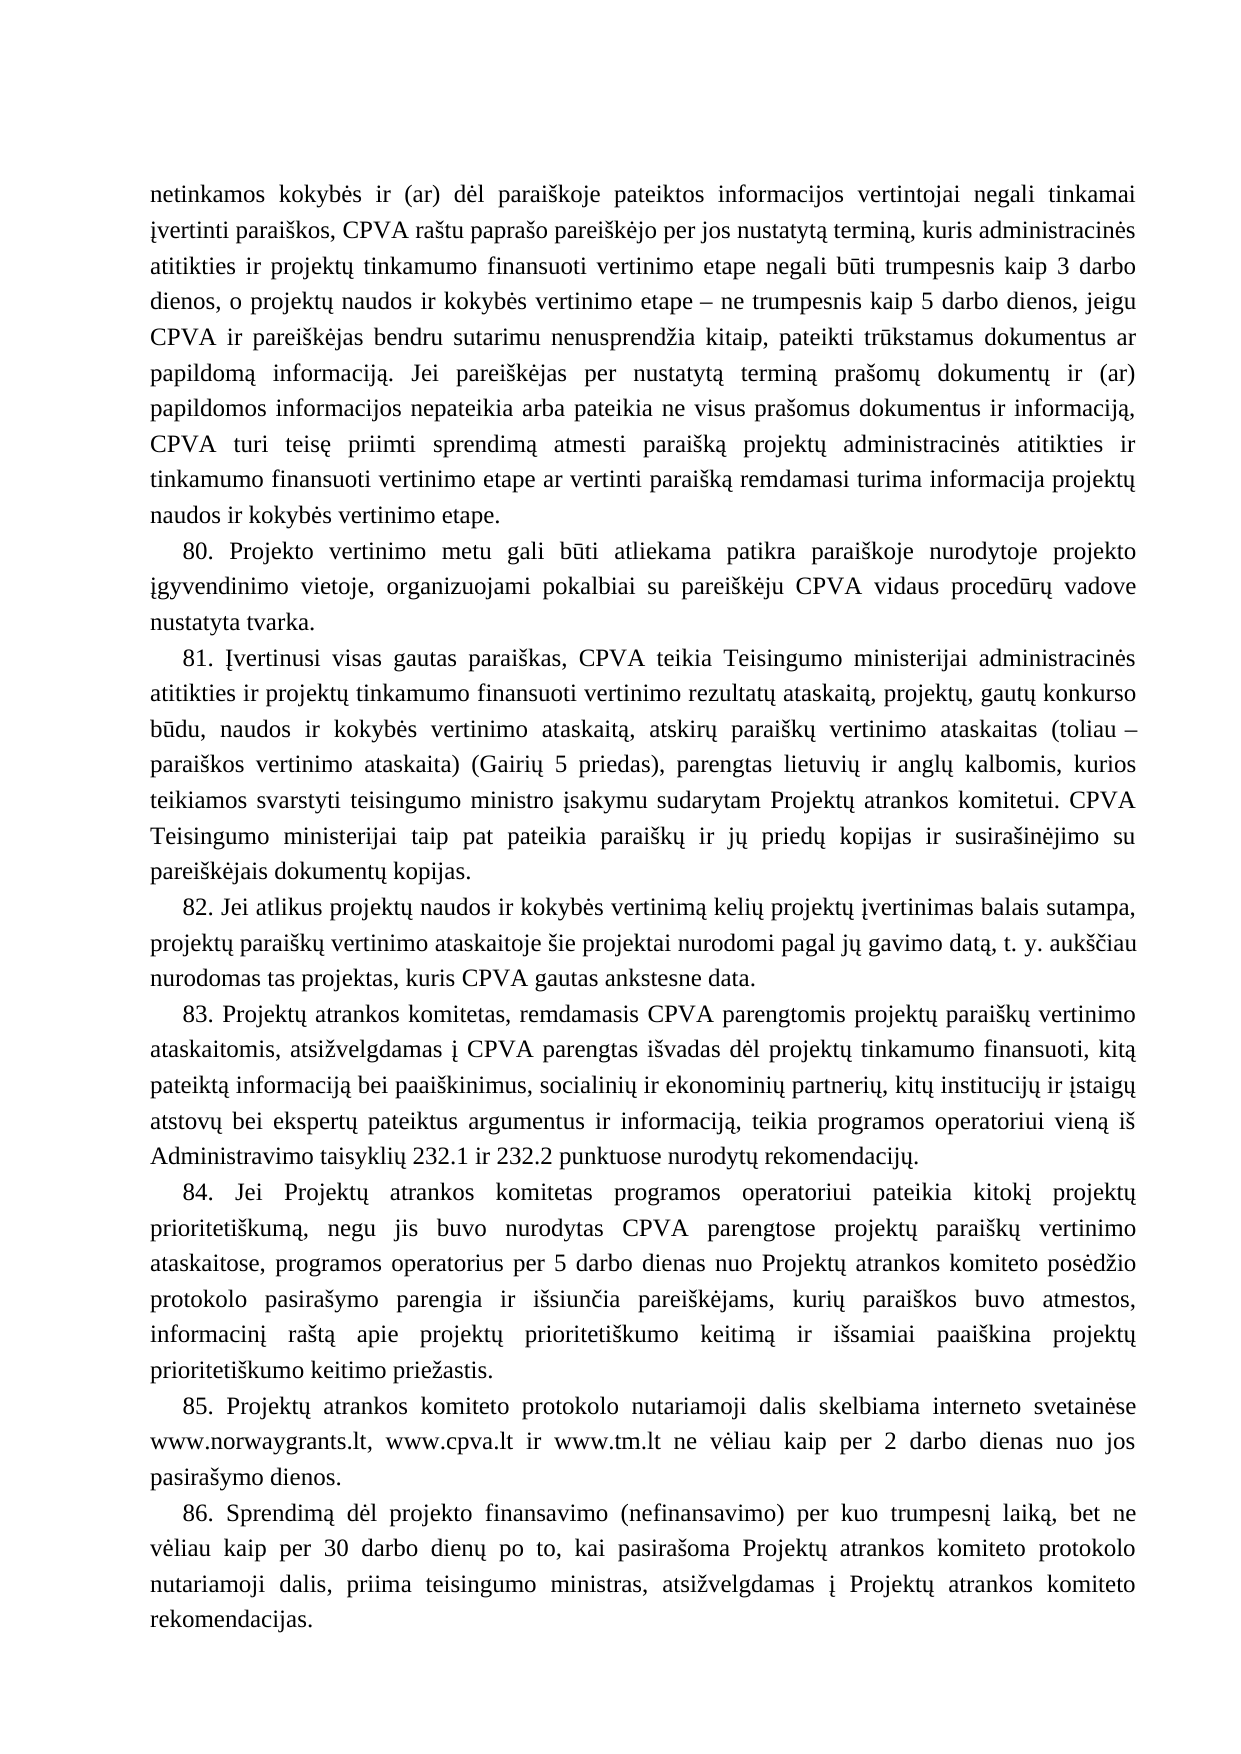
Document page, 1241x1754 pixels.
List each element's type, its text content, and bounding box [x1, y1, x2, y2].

text 86. Sprendimą dėl projekto finansavimo (nefinansavimo) per kuo trumpesnį laiką, bet ne vėliau kaip per 30 darbo dienų po to, kai pasirašoma Projektų atrankos komiteto protokolo nutariamoji dalis, priima teisingumo ministras, atsižvelgdamas į Projektų atrankos komiteto rekomendacijas. [150, 1498, 1137, 1633]
text 83. Projektų atrankos komitetas, remdamasis CPVA parengtomis projektų paraiškų vertinimo ataskaitomis, atsižvelgdamas į CPVA parengtas išvadas dėl projektų tinkamumo finansuoti, kitą pateiktą informaciją bei paaiškinimus, socialinių ir ekonominių partnerių, kitų institucijų ir įstaigų atstovų bei ekspertų pateiktus argumentus ir informaciją, teikia programos operatoriui vieną iš Administravimo taisyklių 232.1 ir 232.2 punktuose nurodytų rekomendacijų. [150, 999, 1137, 1170]
text 82. Jei atlikus projektų naudos ir kokybės vertinimą kelių projektų įvertinimas balais sutampa, projektų paraiškų vertinimo ataskaitoje šie projektai nurodomi pagal jų gavimo datą, t. y. aukščiau nurodomas tas projektas, kuris CPVA gautas ankstesne data. [150, 892, 1137, 992]
text 81. Įvertinusi visas gautas paraiškas, CPVA teikia Teisingumo ministerijai administracinės atitikties ir projektų tinkamumo finansuoti vertinimo rezultatų ataskaitą, projektų, gautų konkurso būdu, naudos ir kokybės vertinimo ataskaitą, atskirų paraiškų vertinimo ataskaitas (toliau – paraiškos vertinimo ataskaita) (Gairių 5 priedas), parengtas lietuvių ir anglų kalbomis, kurios teikiamos svarstyti teisingumo ministro įsakymu sudarytam Projektų atrankos komitetui. CPVA Teisingumo ministerijai taip pat pateikia paraiškų ir jų priedų kopijas ir susirašinėjimo su pareiškėjais dokumentų kopijas. [150, 643, 1137, 885]
text 85. Projektų atrankos komiteto protokolo nutariamoji dalis skelbiama interneto svetainėse www.norwaygrants.lt, www.cpva.lt ir www.tm.lt ne vėliau kaip per 2 darbo dienas nuo jos pasirašymo dienos. [150, 1391, 1137, 1491]
text netinkamos kokybės ir (ar) dėl paraiškoje pateiktos informacijos vertintojai negali tinkamai įvertinti paraiškos, CPVA raštu paprašo pareiškėjo per jos nustatytą terminą, kuris administracinės atitikties ir projektų tinkamumo finansuoti vertinimo etape negali būti trumpesnis kaip 3 darbo dienos, o projektų naudos ir kokybės vertinimo etape – ne trumpesnis kaip 5 darbo dienos, jeigu CPVA ir pareiškėjas bendru sutarimu nenusprendžia kitaip, pateikti trūkstamus dokumentus ar papildomą informaciją. Jei pareiškėjas per nustatytą terminą prašomų dokumentų ir (ar) papildomos informacijos nepateikia arba pateikia ne visus prašomus dokumentus ir informaciją, CPVA turi teisę priimti sprendimą atmesti paraišką projektų administracinės atitikties ir tinkamumo finansuoti vertinimo etape ar vertinti paraišką remdamasi turima informacija projektų naudos ir kokybės vertinimo etape. [150, 179, 1137, 529]
text 80. Projekto vertinimo metu gali būti atliekama patikra paraiškoje nurodytoje projekto įgyvendinimo vietoje, organizuojami pokalbiai su pareiškėju CPVA vidaus procedūrų vadove nustatyta tvarka. [150, 536, 1137, 636]
text 84. Jei Projektų atrankos komitetas programos operatoriui pateikia kitokį projektų prioritetiškumą, negu jis buvo nurodytas CPVA parengtose projektų paraiškų vertinimo ataskaitose, programos operatorius per 5 darbo dienas nuo Projektų atrankos komiteto posėdžio protokolo pasirašymo parengia ir išsiunčia pareiškėjams, kurių paraiškos buvo atmestos, informacinį raštą apie projektų prioritetiškumo keitimą ir išsamiai paaiškina projektų prioritetiškumo keitimo priežastis. [150, 1177, 1137, 1384]
